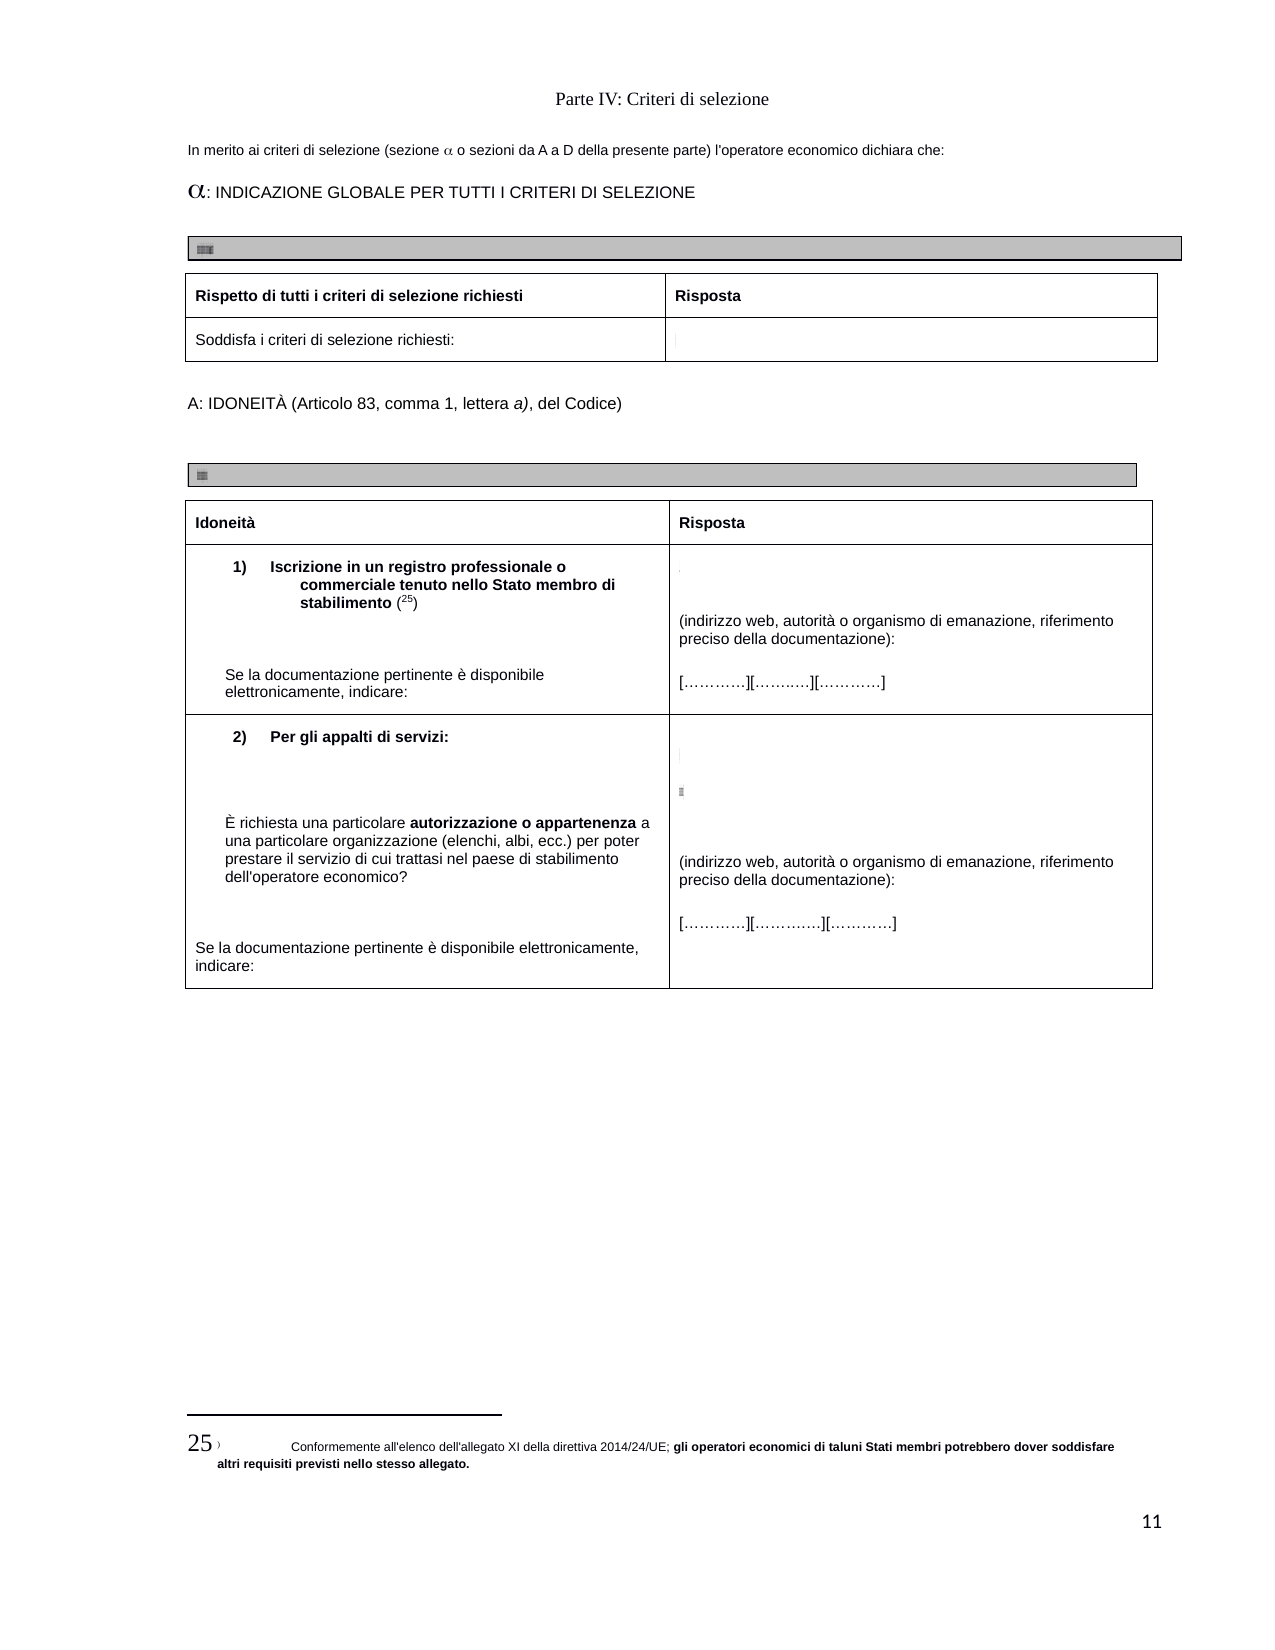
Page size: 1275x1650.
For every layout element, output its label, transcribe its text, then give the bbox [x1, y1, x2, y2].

table_cell Soddisfa i criteri di selezione richiesti: [186, 318, 665, 361]
table_header Idoneità [186, 501, 669, 544]
table_header Risposta [670, 501, 1152, 544]
title A: Idoneità (Articolo 83, comma 1, lettera a), del Codice) [187, 394, 1137, 413]
table_cell [ ] Sì [ ] No In caso affermativo, specificare quale documentazione e se l'operatore economico ne dispone: [ …] [ ] Sì [ ] No (indirizzo web, autorità o organismo di emanazione, riferimento preciso della documentazione): […………][……….…][…………] [670, 715, 1152, 988]
table_cell [………….…] (indirizzo web, autorità o organismo di emanazione, riferimento preciso della documentazione): […………][……..…][…………] [670, 545, 1152, 714]
text Parte IV: Criteri di selezione [187, 87, 1137, 109]
table_header Risposta [666, 274, 1157, 317]
table_header Rispetto di tutti i criteri di selezione richiesti [186, 274, 665, 317]
text In merito ai criteri di selezione (sezione  o sezioni da A a D della presente parte) l'operatore economico dichiara che: [187, 142, 1137, 159]
table_cell Iscrizione in un registro professionale o commerciale tenuto nello Stato membro di stabilimento () Se la documentazione pertinente è disponibile elettronicamente, indicare: [186, 545, 669, 714]
title : Indicazione globale per tutti i criteri di selezione [187, 178, 1137, 204]
table_cell Per gli appalti di servizi: È richiesta una particolare autorizzazione o appartenenza a una particolare organizzazione (elenchi, albi, ecc.) per poter prestare il servizio di cui trattasi nel paese di stabilimento dell'operatore economico? Se la documentazione pertinente è disponibile elettronicamente, indicare: [186, 715, 669, 988]
text L'operatore economico deve compilare questo campo solo se l'amministrazione aggiudicatrice o l'ente aggiudicatore ha indicato nell'avviso o bando pertinente o nei documenti di gara ivi citati che l'operatore economico può limitarsi a compilare la sezione  della parte IV senza compilare nessun'altra sezione della parte IV: [189, 237, 1181, 259]
text Tale Sezione è da compilare solo se le informazioni sono state richieste espressamente dall’amministrazione aggiudicatrice o dall’ente aggiudicatore nell’avviso o bando pertinente o nei documenti di gara. [189, 464, 1136, 486]
table_cell [ ] Sì [ ] No [666, 318, 1157, 361]
